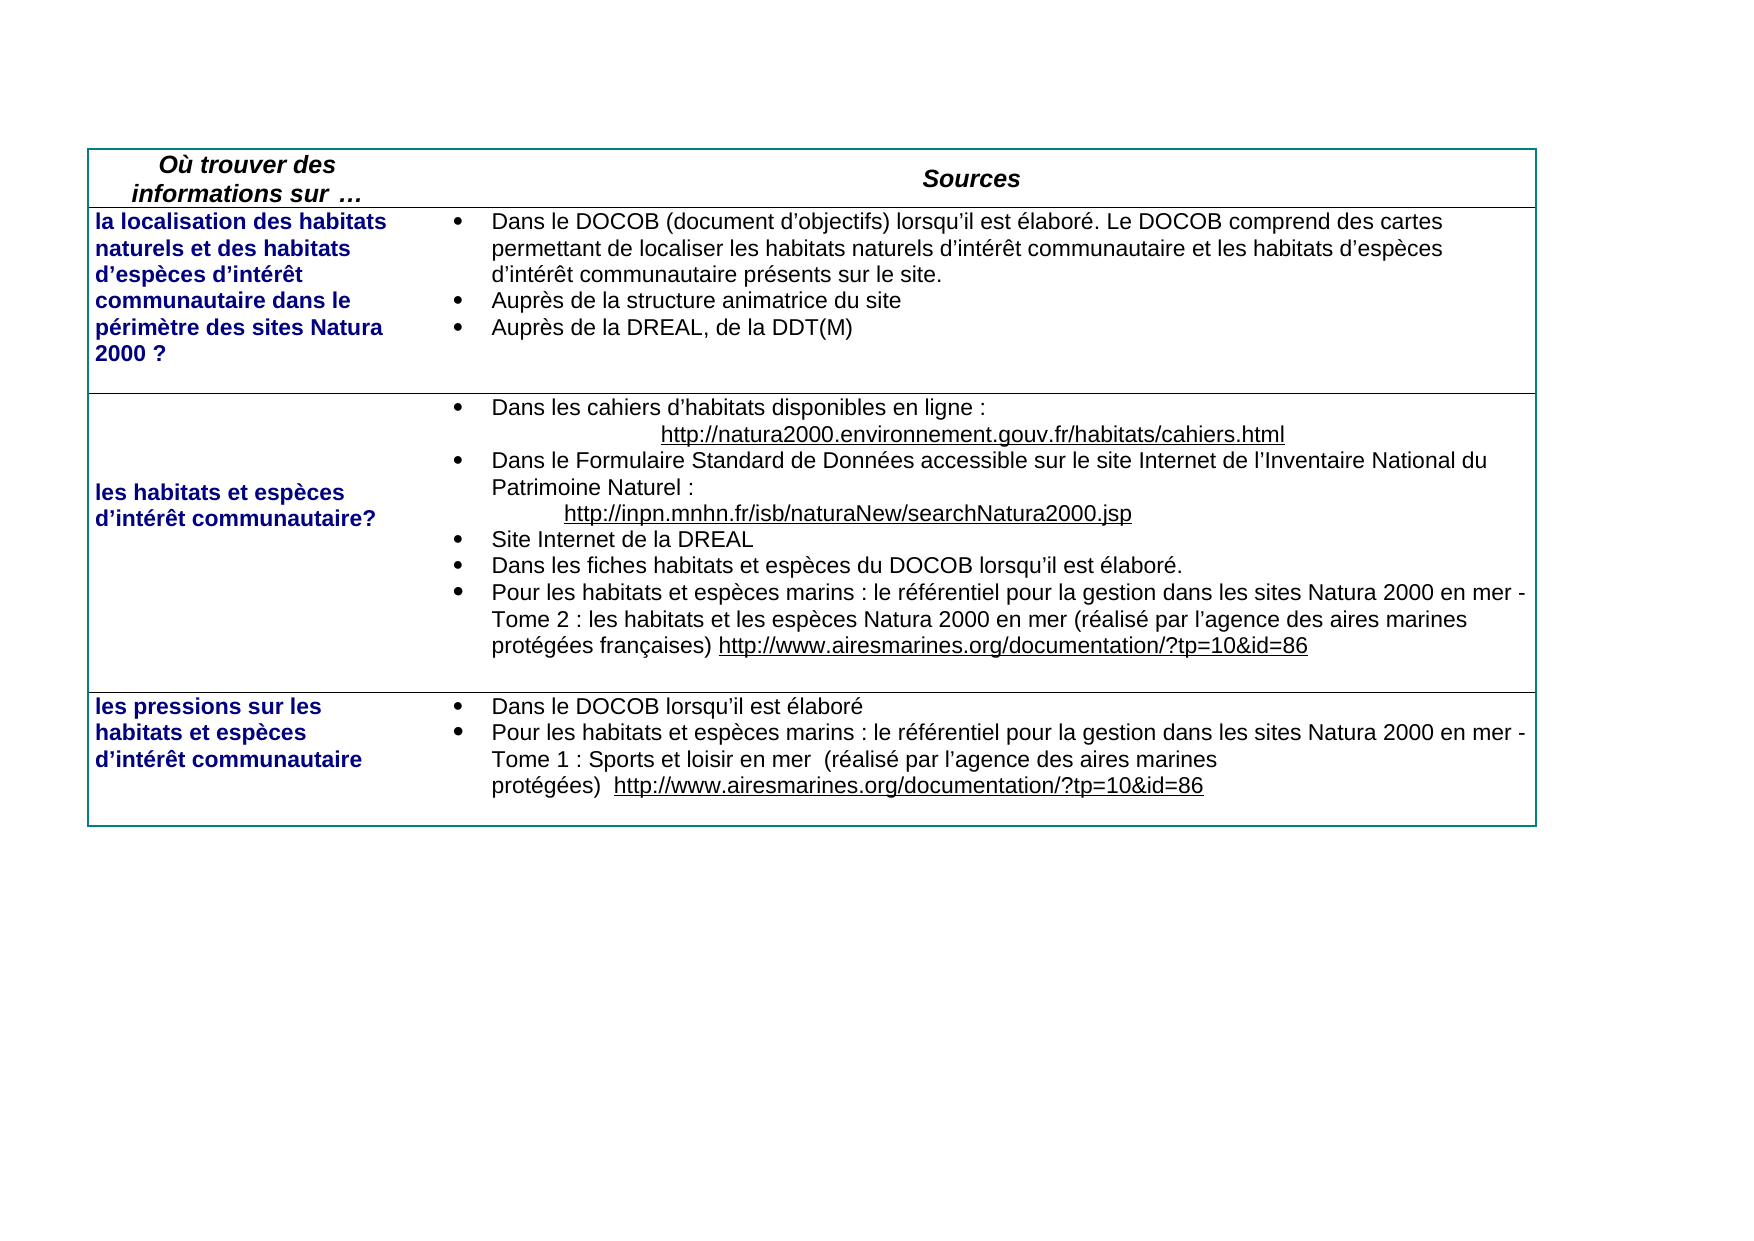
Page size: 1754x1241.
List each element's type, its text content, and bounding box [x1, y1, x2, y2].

table_cell les habitats et espèces d’intérêt communautaire? [89, 394, 409, 692]
table_cell Dans les cahiers d’habitats disponibles en ligne : http://natura2000.environnement.gouv.fr/habitats/cahiers.html Dans le Formulaire Standard de Données accessible sur le site Internet de l’Inventaire National du Patrimoine Naturel : http://inpn.mnhn.fr/isb/naturaNew/searchNatura2000.jsp Site Internet de la DREAL Dans les fiches habitats et espèces du DOCOB lorsqu’il est élaboré. Pour les habitats et espèces marins : le référentiel pour la gestion dans les sites Natura 2000 en mer - Tome 2 : les habitats et les espèces Natura 2000 en mer (réalisé par l’agence des aires marines protégées françaises) http://www.airesmarines.org/documentation/?tp=10&id=86 [409, 394, 1535, 692]
table_cell Dans le DOCOB lorsqu’il est élaboré Pour les habitats et espèces marins : le référentiel pour la gestion dans les sites Natura 2000 en mer - Tome 1 : Sports et loisir en mer (réalisé par l’agence des aires marines protégées) http://www.airesmarines.org/documentation/?tp=10&id=86 [409, 693, 1535, 825]
table_cell la localisation des habitats naturels et des habitats d’espèces d’intérêt communautaire dans le périmètre des sites Natura 2000 ? [89, 208, 409, 393]
table_cell Dans le DOCOB (document d’objectifs) lorsqu’il est élaboré. Le DOCOB comprend des cartes permettant de localiser les habitats naturels d’intérêt communautaire et les habitats d’espèces d’intérêt communautaire présents sur le site. Auprès de la structure animatrice du site Auprès de la DREAL, de la DDT(M) [409, 208, 1535, 393]
table_header Sources [409, 150, 1535, 207]
table_cell les pressions sur les habitats et espèces d’intérêt communautaire [89, 693, 409, 825]
table_header Où trouver des informations sur … [89, 150, 409, 207]
